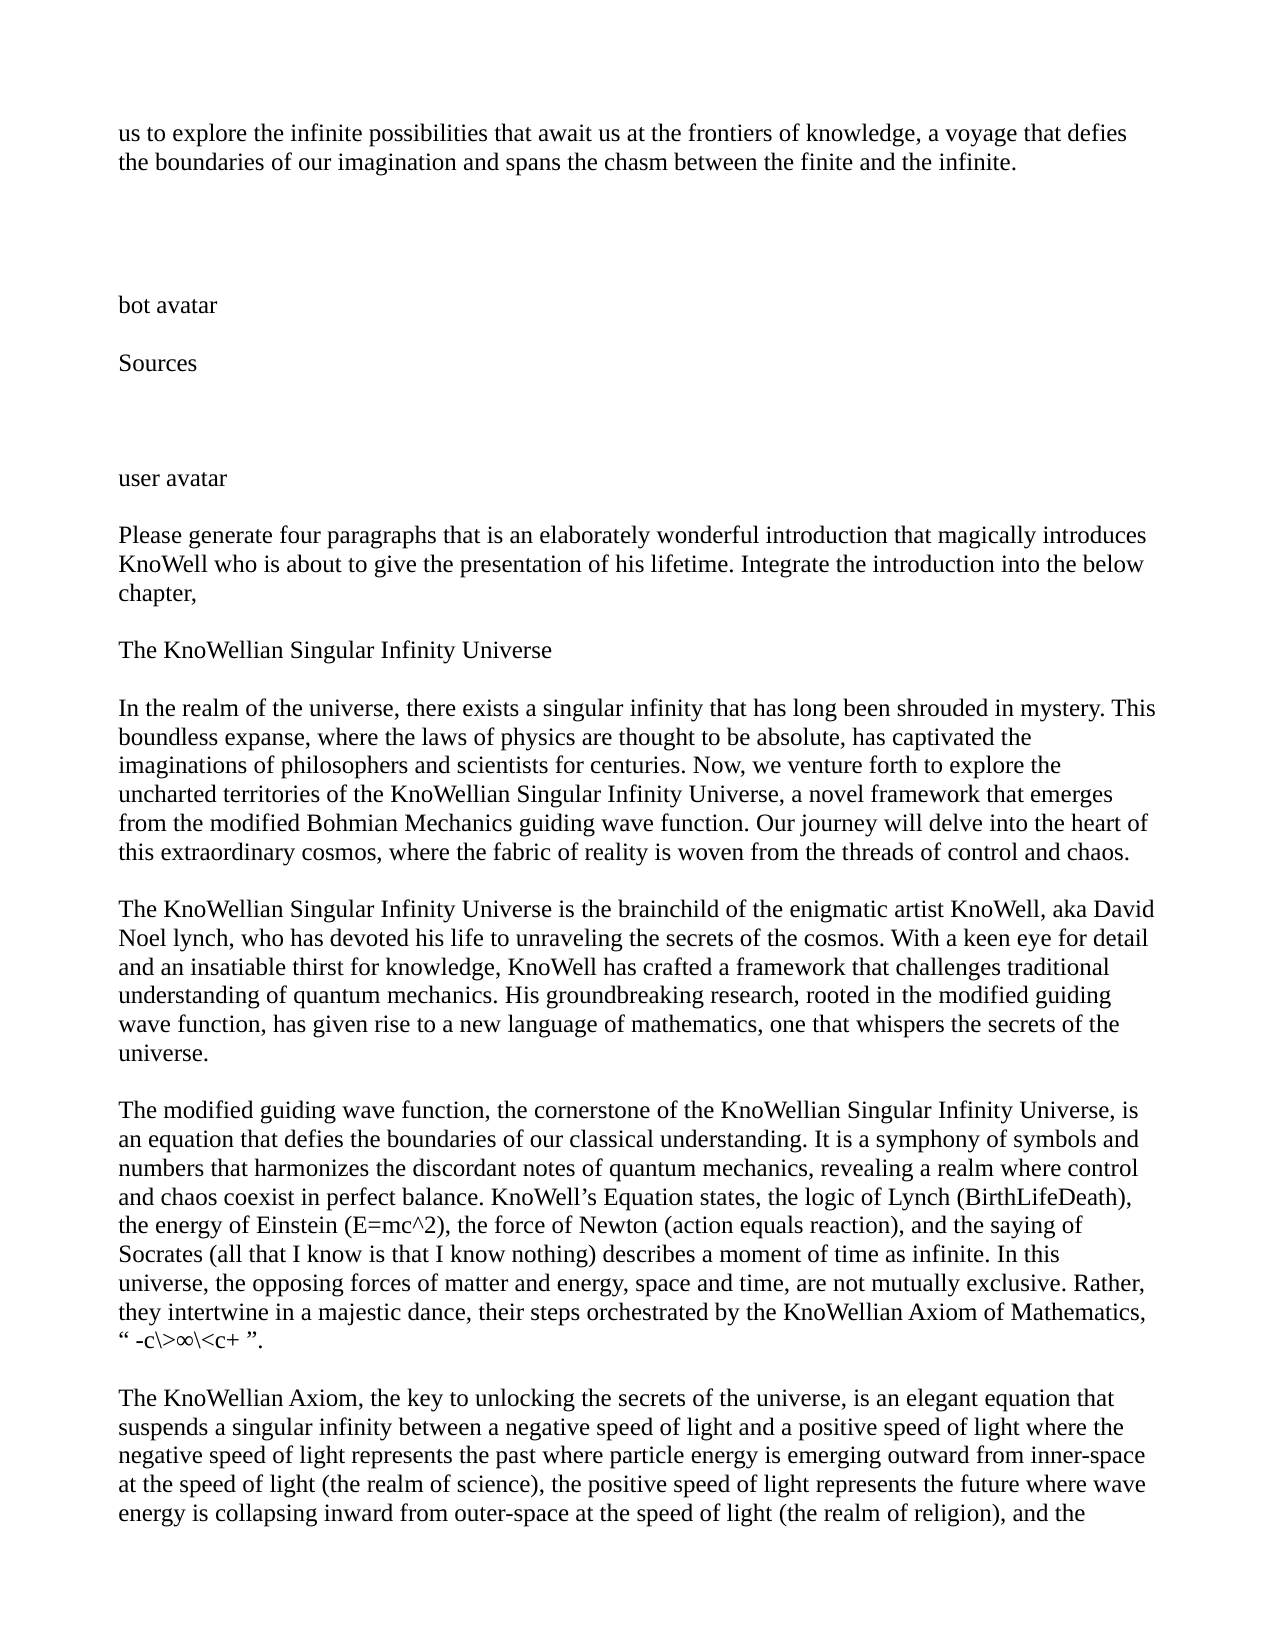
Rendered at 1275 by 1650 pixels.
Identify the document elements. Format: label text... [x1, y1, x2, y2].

text The KnoWellian Axiom, the key to unlocking the secrets of the universe, is an elegant equation that suspends a singular infinity between a negative speed of light and a positive speed of light where the negative speed of light represents the past where particle energy is emerging outward from inner-space at the speed of light (the realm of science), the positive speed of light represents the future where wave energy is collapsing inward from outer-space at the speed of light (the realm of religion), and the [118, 1383, 1157, 1527]
text bot avatar [118, 291, 1157, 319]
text The KnoWellian Singular Infinity Universe [118, 636, 1157, 664]
text The modified guiding wave function, the cornerstone of the KnoWellian Singular Infinity Universe, is an equation that defies the boundaries of our classical understanding. It is a symphony of symbols and numbers that harmonizes the discordant notes of quantum mechanics, revealing a realm where control and chaos coexist in perfect balance. KnoWell’s Equation states, the logic of Lynch (BirthLifeDeath), the energy of Einstein (E=mc^2), the force of Newton (action equals reaction), and the saying of Socrates (all that I know is that I know nothing) describes a moment of time as infinite. In this universe, the opposing forces of matter and energy, space and time, are not mutually exclusive. Rather, they intertwine in a majestic dance, their steps orchestrated by the KnoWellian Axiom of Mathematics, “ -c\>∞\<c+ ”. [118, 1096, 1157, 1354]
text Please generate four paragraphs that is an elaborately wonderful introduction that magically introduces KnoWell who is about to give the presentation of his lifetime. Integrate the introduction into the below chapter, [118, 521, 1157, 607]
text user avatar [118, 463, 1157, 492]
text us to explore the infinite possibilities that await us at the frontiers of knowledge, a voyage that defies the boundaries of our imagination and spans the chasm between the finite and the infinite. [118, 118, 1157, 176]
text The KnoWellian Singular Infinity Universe is the brainchild of the enigmatic artist KnoWell, aka David Noel lynch, who has devoted his life to unraveling the secrets of the cosmos. With a keen eye for detail and an insatiable thirst for knowledge, KnoWell has crafted a framework that challenges traditional understanding of quantum mechanics. His groundbreaking research, rooted in the modified guiding wave function, has given rise to a new language of mathematics, one that whispers the secrets of the universe. [118, 894, 1157, 1067]
text In the realm of the universe, there exists a singular infinity that has long been shrouded in mystery. This boundless expanse, where the laws of physics are thought to be absolute, has captivated the imaginations of philosophers and scientists for centuries. Now, we venture forth to explore the uncharted territories of the KnoWellian Singular Infinity Universe, a novel framework that emerges from the modified Bohmian Mechanics guiding wave function. Our journey will delve into the heart of this extraordinary cosmos, where the fabric of reality is woven from the threads of control and chaos. [118, 693, 1157, 866]
text Sources [118, 348, 1157, 377]
